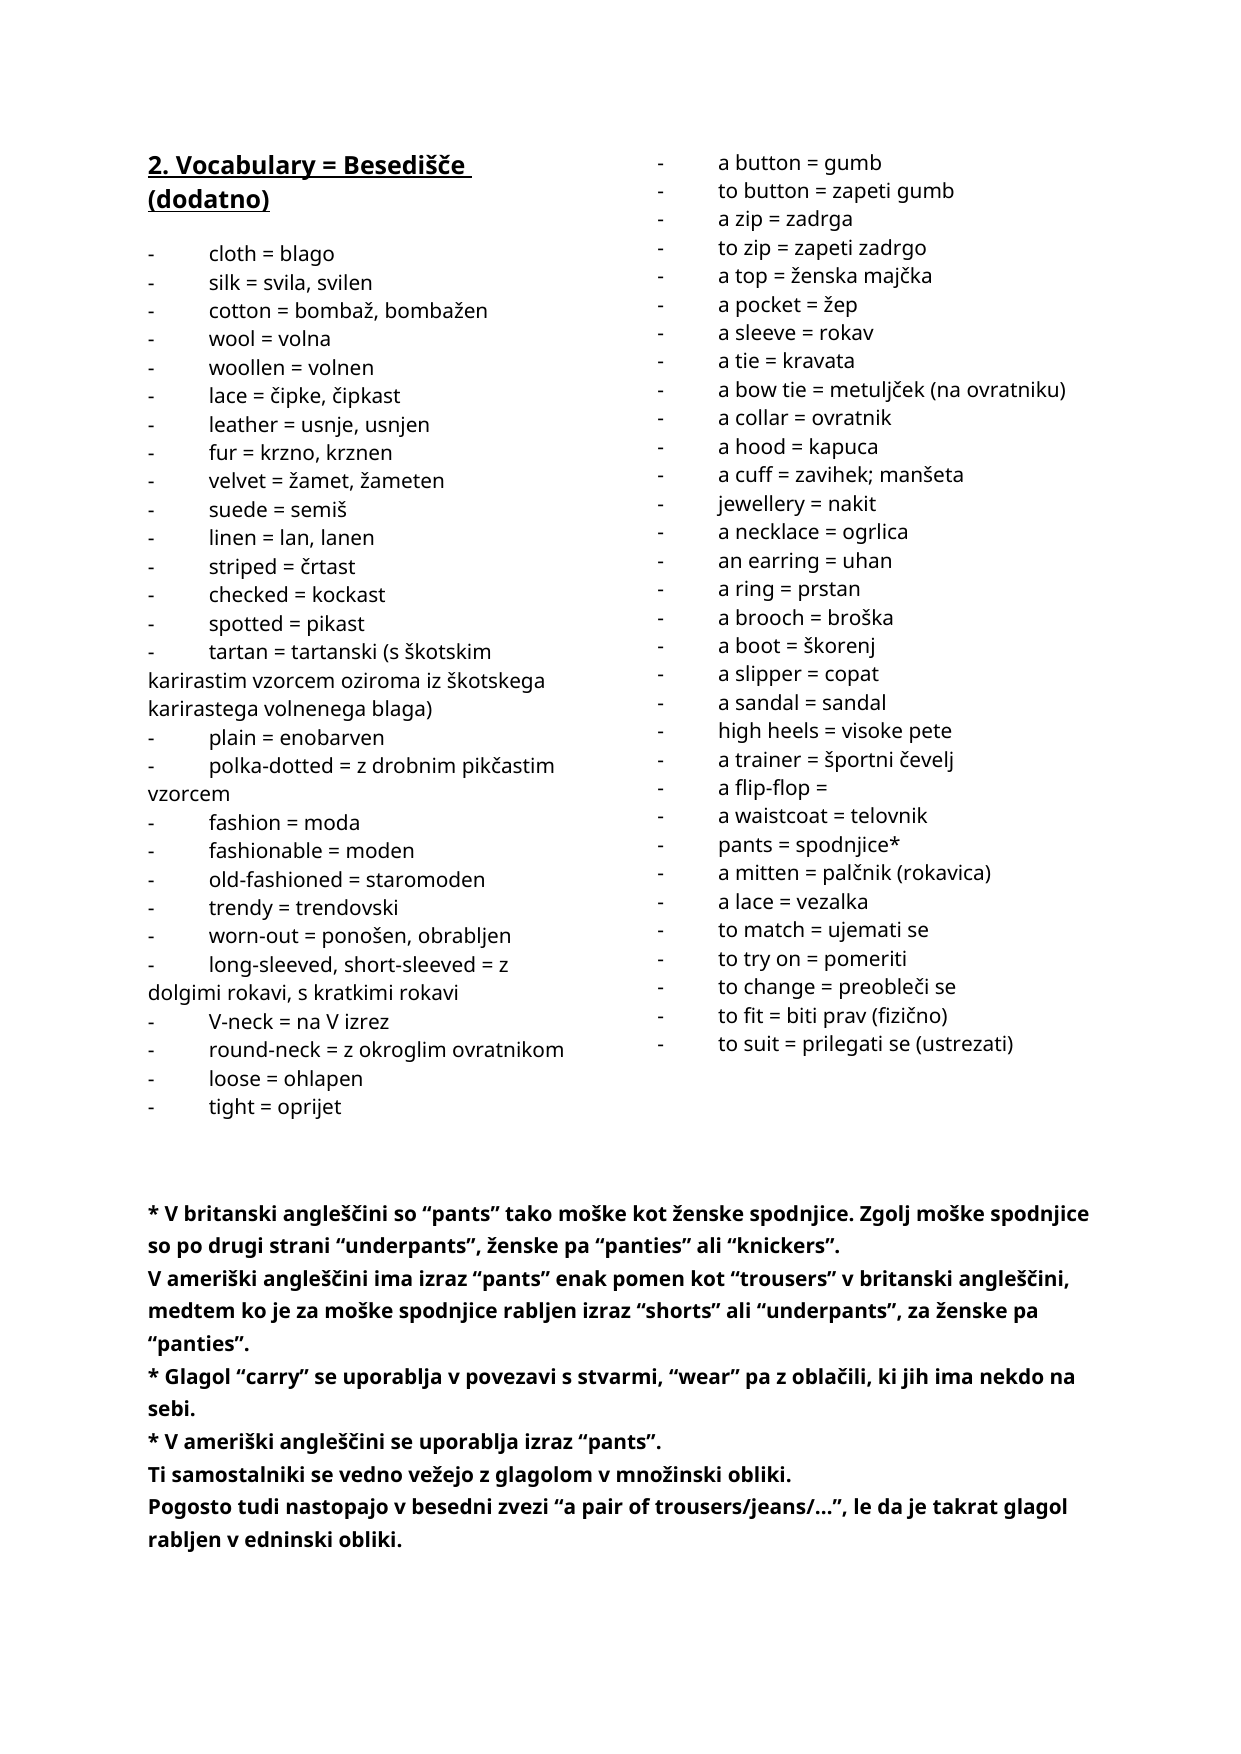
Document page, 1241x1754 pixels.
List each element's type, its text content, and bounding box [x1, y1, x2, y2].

text - a button = gumb - to button = zapeti gumb - a zip = zadrga - to zip = zapeti zadrgo - a top = ženska majčka - a pocket = žep - a sleeve = rokav - a tie = kravata - a bow tie = metuljček (na ovratniku) - a collar = ovratnik - a hood = kapuca - a cuff = zavihek; manšeta - jewellery = nakit - a necklace = ogrlica - an earring = uhan - a ring = prstan - a brooch = broška - a boot = škorenj - a slipper = copat - a sandal = sandal - high heels = visoke pete - a trainer = športni čevelj - a flip-flop = - a waistcoat = telovnik - pants = spodnjice* - a mitten = palčnik (rokavica) - a lace = vezalka - to match = ujemati se - to try on = pomeriti - to change = preobleči se - to fit = biti prav (fizično) - to suit = prilegati se (ustrezati) [657, 148, 1093, 1058]
text Pogosto tudi nastopajo v besedni zvezi “a pair of trousers/jeans/…”, le da je takrat glagol rabljen v edninski obliki. [148, 1492, 1093, 1553]
text * V ameriški angleščini se uporablja izraz “pants”. [148, 1427, 1093, 1456]
text Ti samostalniki se vedno vežejo z glagolom v množinski obliki. [148, 1460, 1093, 1488]
text - cloth = blago - silk = svila, svilen - cotton = bombaž, bombažen - wool = volna - woollen = volnen - lace = čipke, čipkast - leather = usnje, usnjen - fur = krzno, krznen - velvet = žamet, žameten - suede = semiš - linen = lan, lanen - striped = črtast - checked = kockast - spotted = pikast - tartan = tartanski (s škotskim karirastim vzorcem oziroma iz škotskega karirastega volnenega blaga) - plain = enobarven - polka-dotted = z drobnim pikčastim vzorcem - fashion = moda - fashionable = moden - old-fashioned = staromoden - trendy = trendovski - worn-out = ponošen, obrabljen - long-sleeved, short-sleeved = z dolgimi rokavi, s kratkimi rokavi - V-neck = na V izrez - round-neck = z okroglim ovratnikom - loose = ohlapen - tight = oprijet [148, 239, 583, 1121]
text 2. Vocabulary = Besedišče (dodatno) [148, 148, 583, 216]
text * Glagol “carry” se uporablja v povezavi s stvarmi, “wear” pa z oblačili, ki jih ima nekdo na sebi. [148, 1362, 1093, 1423]
text * V britanski angleščini so “pants” tako moške kot ženske spodnjice. Zgolj moške spodnjice so po drugi strani “underpants”, ženske pa “panties” ali “knickers”. V ameriški angleščini ima izraz “pants” enak pomen kot “trousers” v britanski angleščini, medtem ko je za moške spodnjice rabljen izraz “shorts” ali “underpants”, za ženske pa “panties”. [148, 1199, 1093, 1358]
